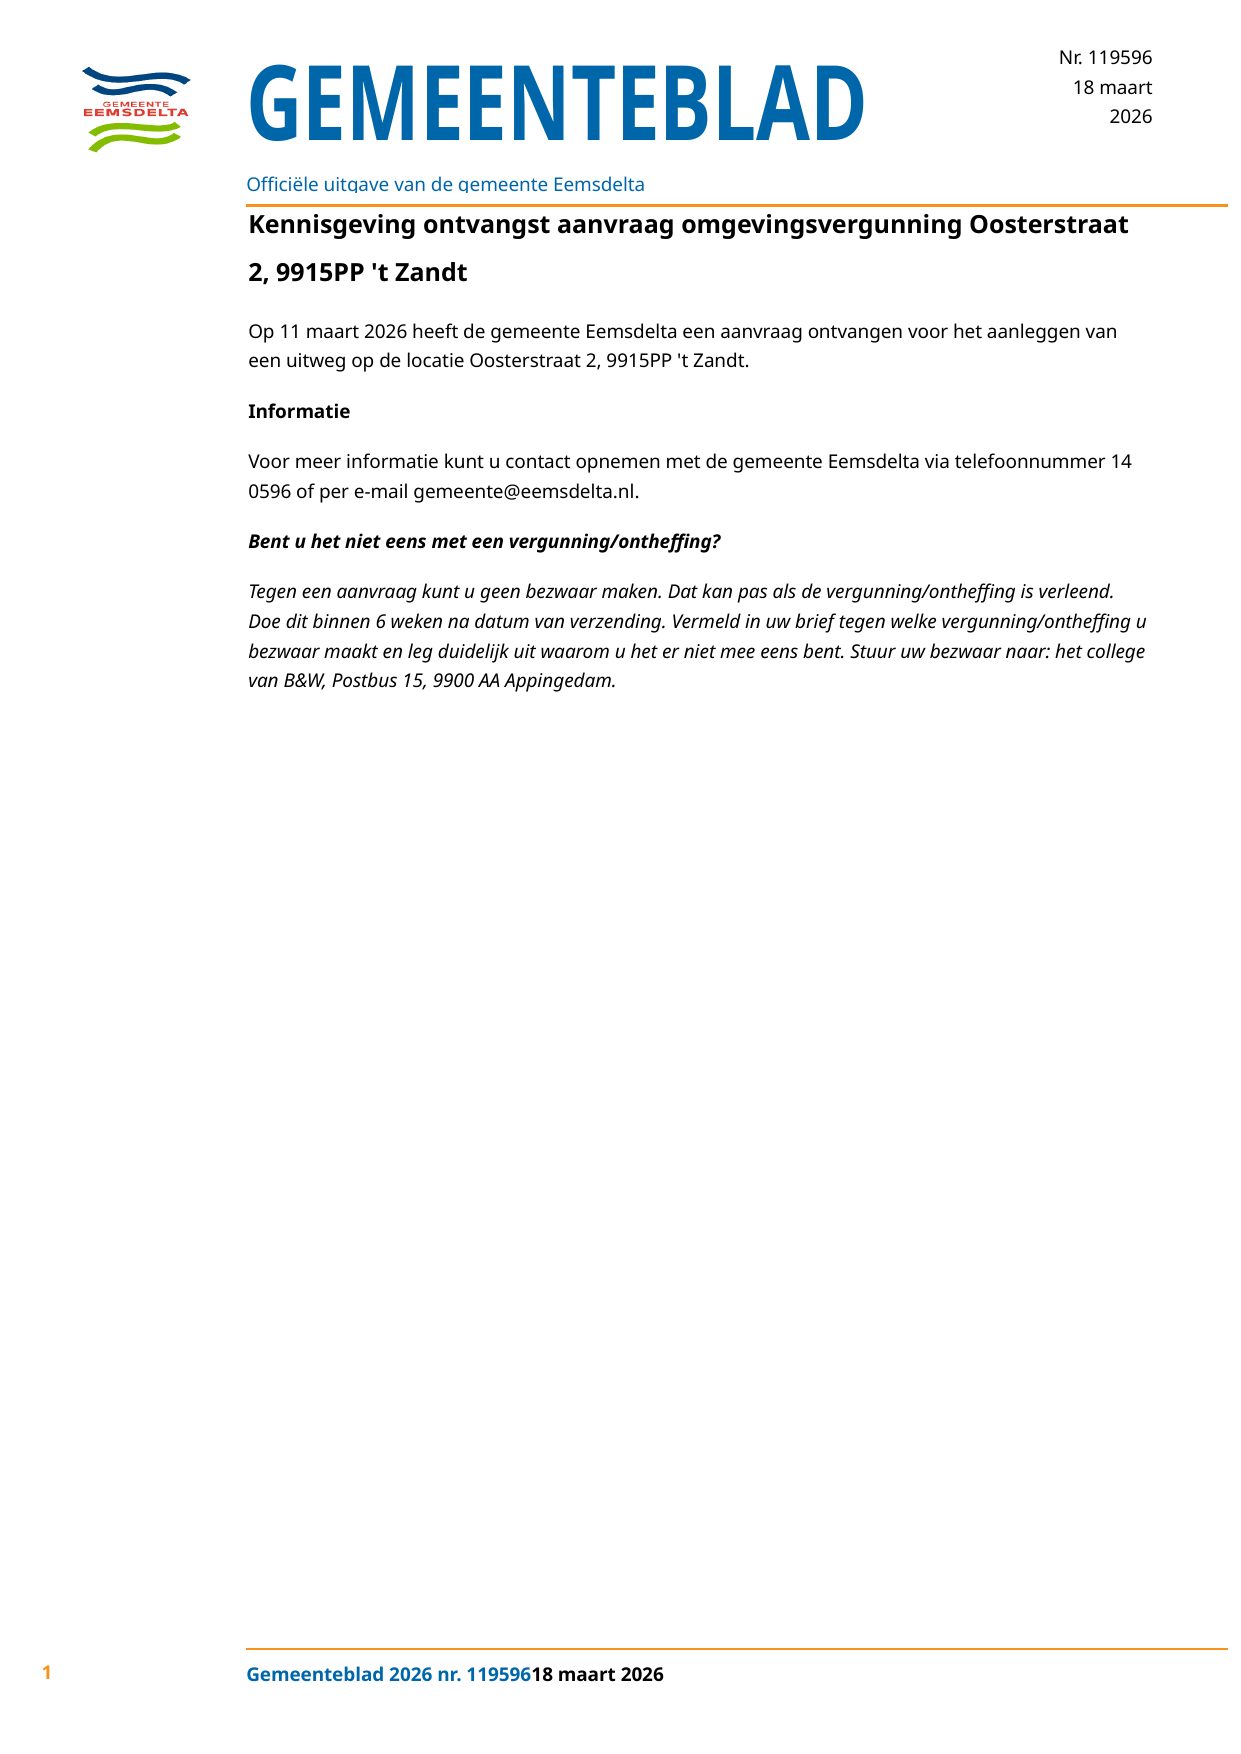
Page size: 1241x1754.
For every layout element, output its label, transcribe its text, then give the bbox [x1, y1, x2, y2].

text Informatie [248, 398, 1152, 424]
picture [41, 47, 231, 172]
text Op 11 maart 2026 heeft de gemeente Eemsdelta een aanvraag ontvangen voor het aanleggen van een uitweg op de locatie Oosterstraat 2, 9915PP 't Zandt. [248, 318, 1152, 373]
text Bent u het niet eens met een vergunning/ontheffing? [248, 528, 1152, 554]
text Voor meer informatie kunt u contact opnemen met de gemeente Eemsdelta via telefoonnummer 14 0596 of per e-mail gemeente@eemsdelta.nl. [248, 448, 1152, 504]
text Kennisgeving ontvangst aanvraag omgevingsvergunning Oosterstraat 2, 9915PP 't Zandt [248, 207, 1152, 288]
text Tegen een aanvraag kunt u geen bezwaar maken. Dat kan pas als de vergunning/ontheffing is verleend. Doe dit binnen 6 weken na datum van verzending. Vermeld in uw brief tegen welke vergunning/ontheffing u bezwaar maakt en leg duidelijk uit waarom u het er niet mee eens bent. Stuur uw bezwaar naar: het college van B&W, Postbus 15, 9900 AA Appingedam. [248, 579, 1152, 693]
